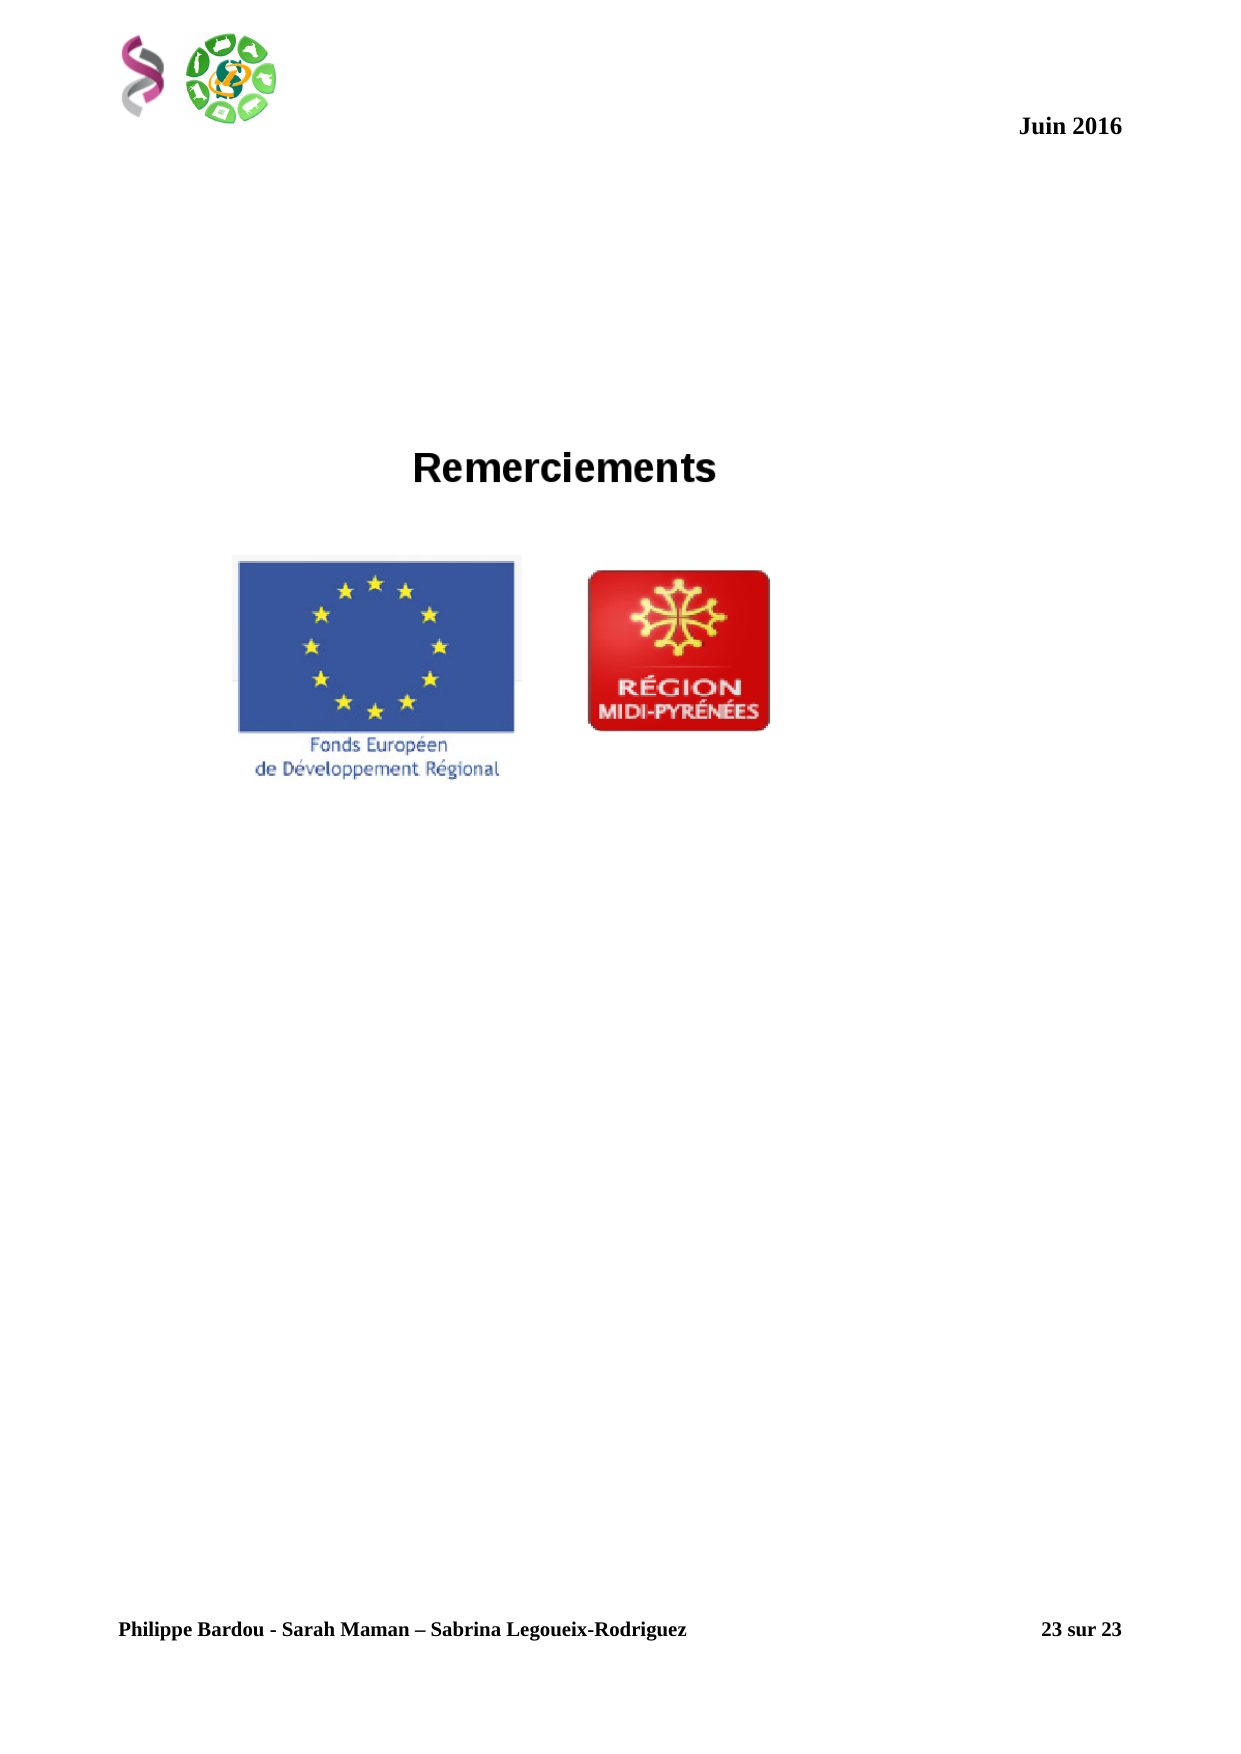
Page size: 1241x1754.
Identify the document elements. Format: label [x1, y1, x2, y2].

picture [118, 398, 887, 887]
picture [116, 32, 170, 124]
picture [183, 32, 277, 125]
